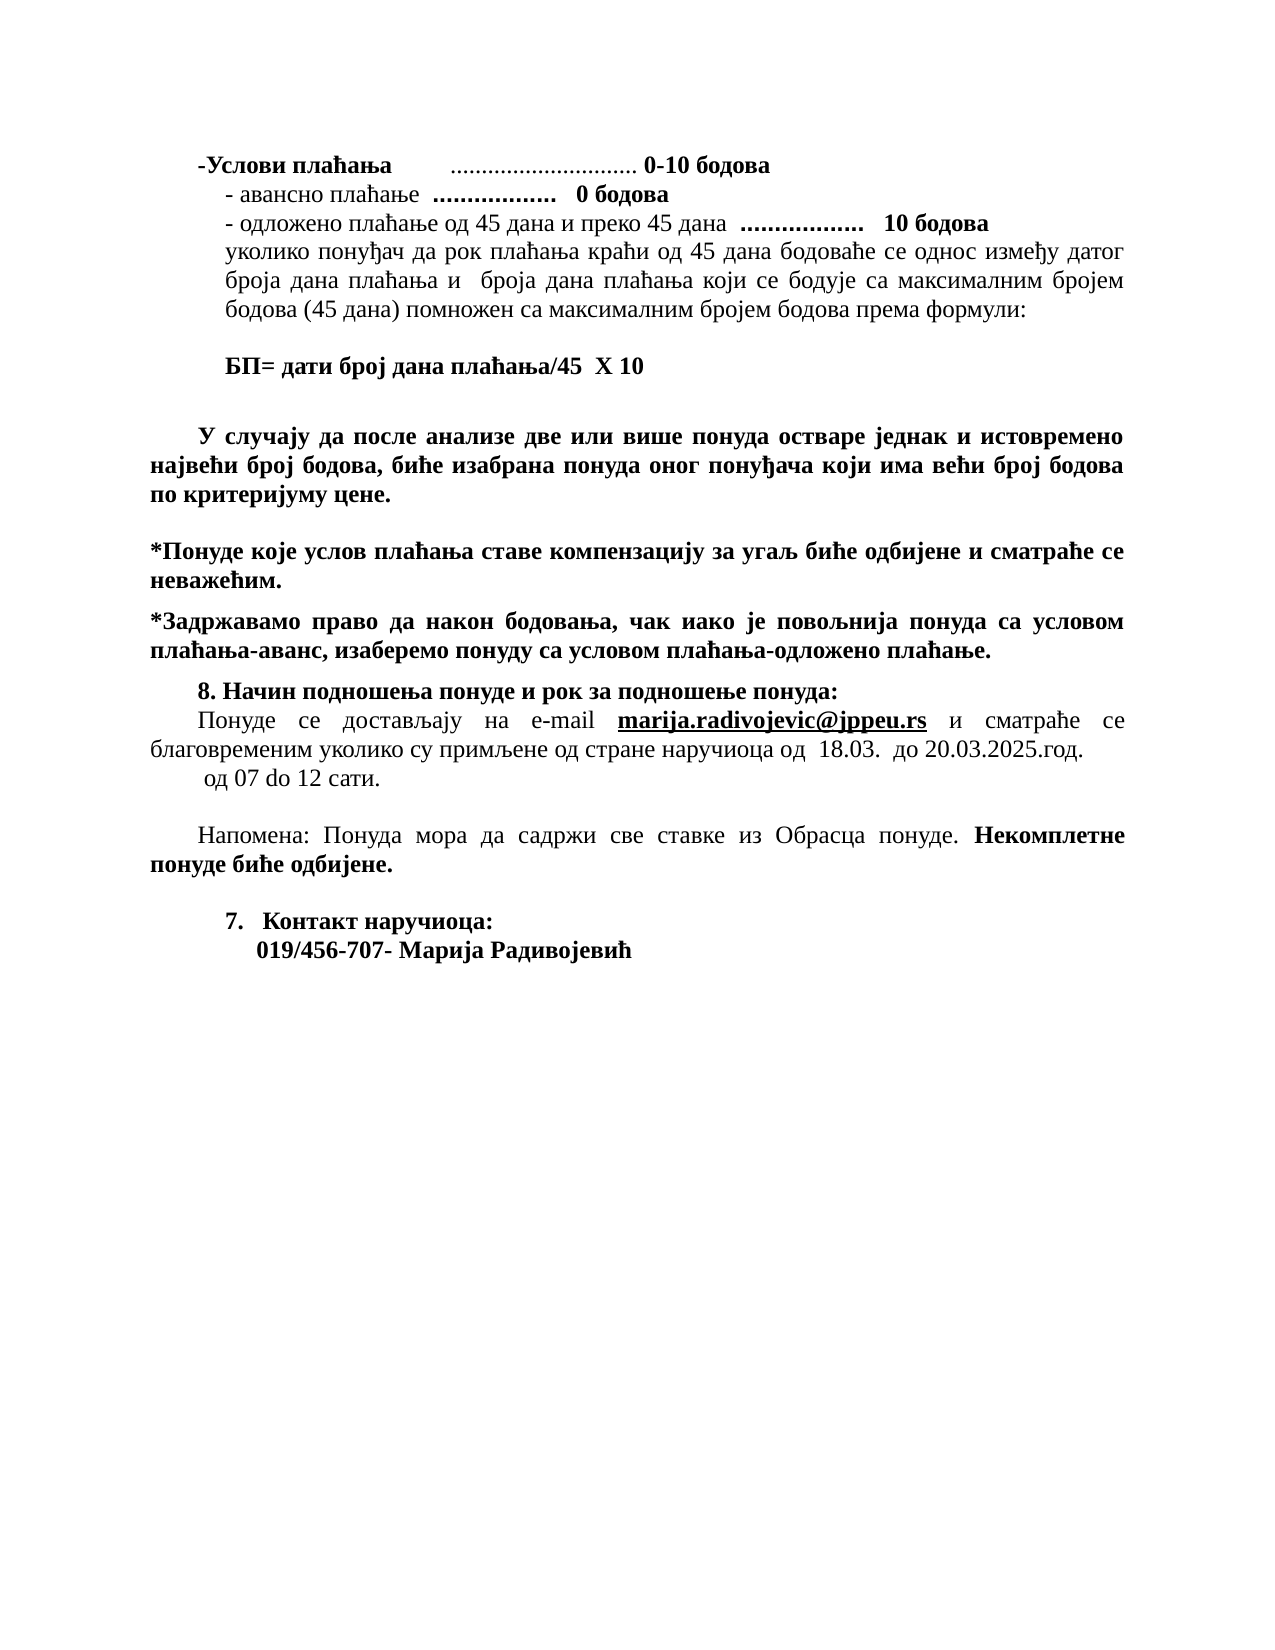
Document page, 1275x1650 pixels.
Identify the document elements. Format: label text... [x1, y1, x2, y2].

text 019/456-707- Марија Радивојевић [225, 935, 1125, 964]
text 8. Начин подношења понуде и рок за подношење понуда: [150, 676, 1125, 705]
text Напомена: Понуда мора да садржи све ставке из Обрасца понуде. Некомплетне понуде биће одбијене. [150, 820, 1125, 878]
text Понуде се достављају на e-mail marija.radivojevic@jppeu.rs и сматраће се благовременим уколико су примљене од стране наручиоца од 18.03. до 20.03.2025.год. [150, 705, 1125, 763]
text - авансно плаћање .................. 0 бодова [225, 179, 1125, 208]
text БП= дати број дана плаћања/45 X 10 [225, 351, 1125, 380]
text *Понуде које услов плаћања ставе компензацију за угаљ биће одбијене и сматраће се неважећим. [150, 536, 1125, 594]
text *Задржавамо право да након бодовања, чак иако је повољнија понуда са условом плаћања-аванс, изаберемо понуду са условом плаћања-одложено плаћање. [150, 606, 1125, 664]
text уколико понуђач да рок плаћања краћи од 45 дана бодоваће се однос између датог броја дана плаћања и броја дана плаћања који се бодује са максималним бројем бодова (45 дана) помножен са максималним бројем бодова према формули: [225, 236, 1125, 323]
list Контакт наручиоца: [225, 906, 1125, 935]
text -Услови плаћања .............................. 0-10 бодова [150, 150, 1125, 179]
text У случају да после анализе две или више понуда остваре једнак и истовремено највећи број бодова, биће изабрана понуда оног понуђача који има већи број бодова по критеријуму цене. [150, 421, 1125, 508]
text - одложено плаћање од 45 дана и преко 45 дана .................. 10 бодова [225, 208, 1125, 236]
text од 07 do 12 сати. [150, 763, 1125, 791]
